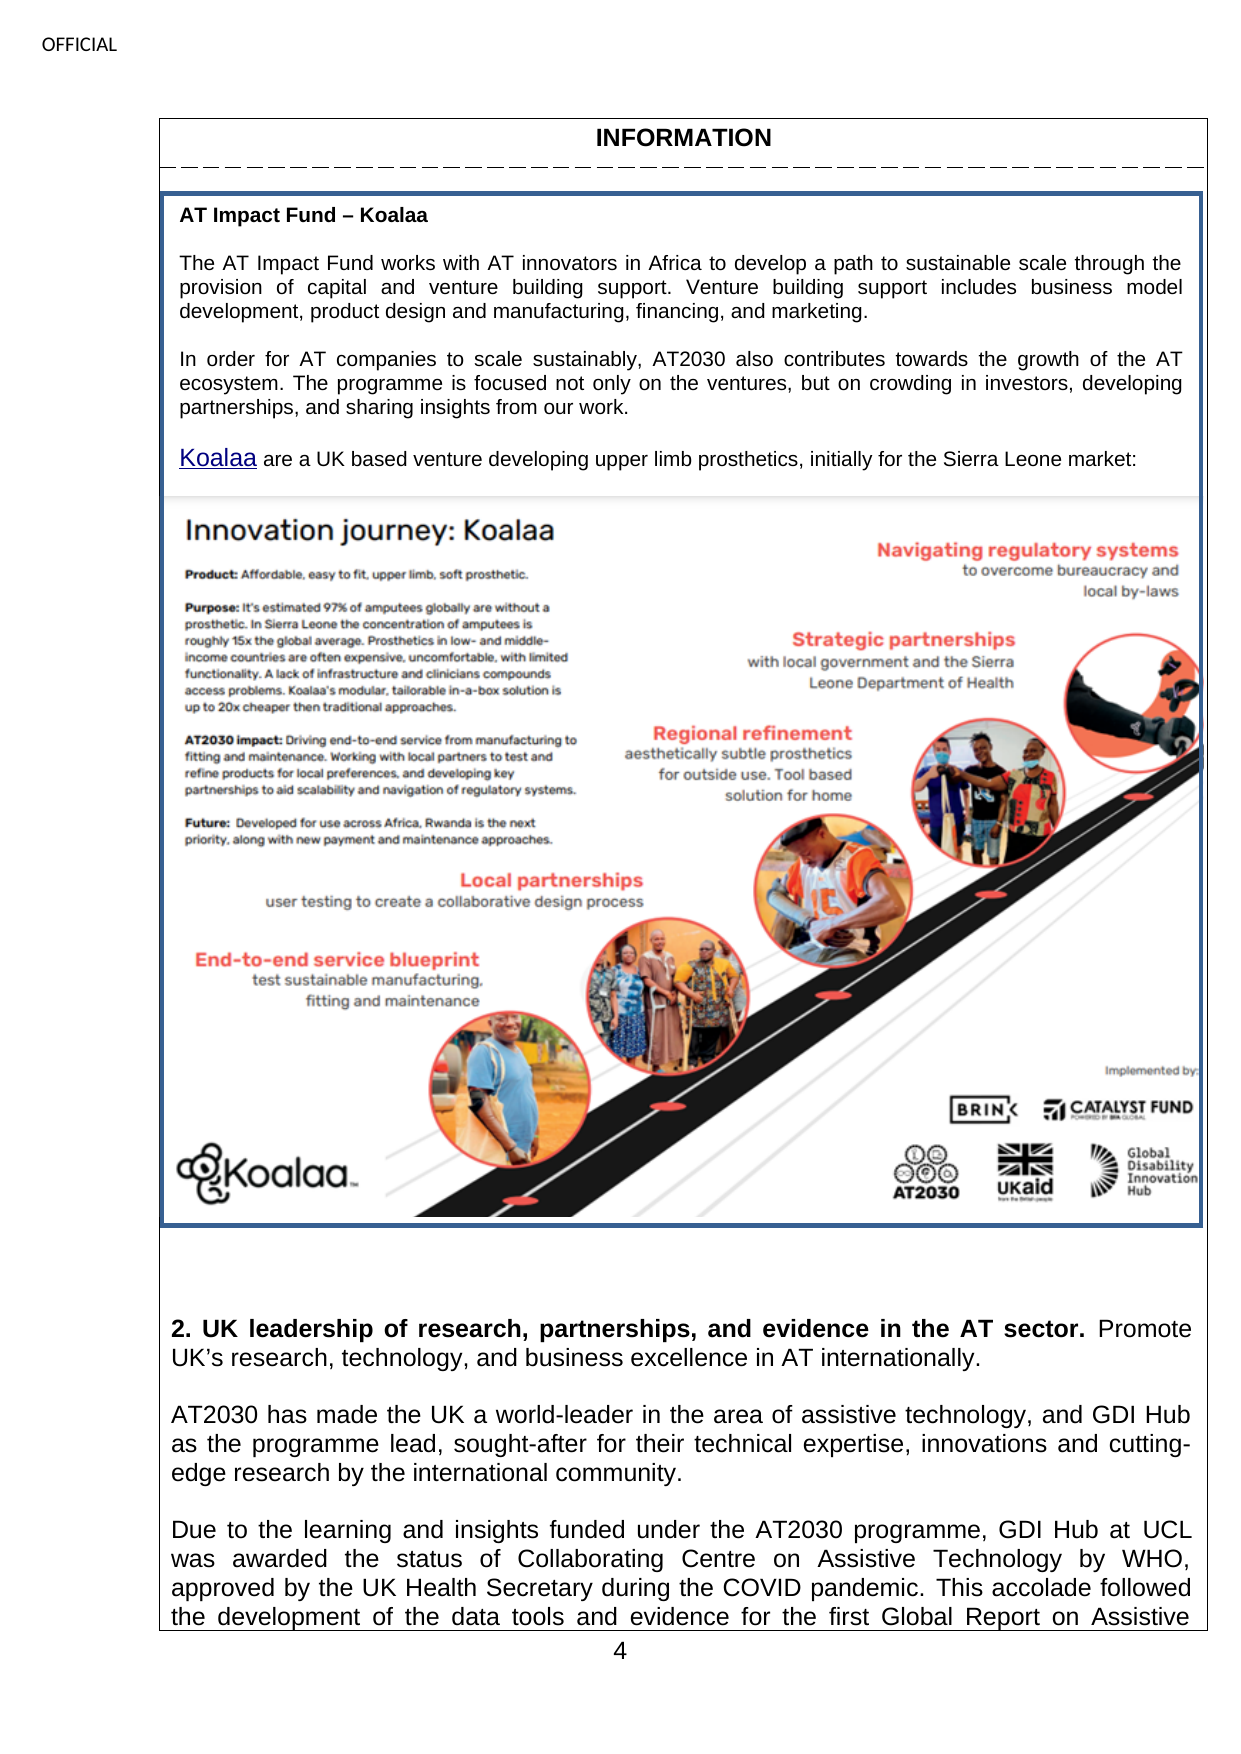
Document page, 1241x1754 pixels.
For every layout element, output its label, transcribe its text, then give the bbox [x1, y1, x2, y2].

table_cell The uplift will advance AT2030’s key activities and learnings to radically scale-up impact working across the four programme clusters : Data & Evidence, improving data and evidence to unlock investment into AT; Innovation, funding innovative AT's and their delivery models, primarily through ‘GDI Accelerate’ (which builds on the success of ‘Innovate Now’ and the ‘AT Impact Fund’); Country Implementation, laying the foundations for market shaping and systems level change; Capacity & Participation, building community solutions, promoting inclusive design, and maximising the power of the Paralympics to overcome stigma. The four key priorities of the cost extension will support the AT2030 clusters to: 1. Scale access to assistive technology innovations in LMICs. Building venture and sector evidence on the use of innovative products and approaches to crowd-in investment for AT, including from multilaterals and the private sector. FCDO’s AT2030 investment has already catalysed new market entrants and generated a new focus on the sector from other donors. However, the sector has not yet been sufficiently de-risked for substantial private sector and multilateral investment, which are essential for new AT innovations and systems in LMICs to reach scale. To scale access to AT innovations in LMICs, a substantial envelope of up to £10 million will be ring-fenced for ‘GDI Accelerate’ – GDI Hub’s new AT vehicle for innovation investments. GDI Accelerate has been designed as a unique UK offer for global impact through a mix of knowledge capital, network capital and financial capital. GDI Accelerate builds on the lessons learned through AT2030’s ‘Innovate Now’ and ‘AT Impact Fund’ sub-programmes, as well as the recently published ’AT Impact Fund Playbook’ to move the sector from ‘market making’ to ‘market shaping’ (an approach successfully applied across the health sector). This will include the trial of blended finance options for business-to-business (B2B) and business-to-customer (B2C) approaches to address both the affordability and accessibility of AT. The programme will also investigate the feasibility of various finance options to de-risk and lock-in investment for ventures within the AT sector that can demonstrate potential for scaling and offer a return on investment, thereby providing large scale access to AT. Crucially GDI Accelerate will offer patient capital, which gives time for ventures to develop sufficient evidence (knowledge capital), partnerships for business-critical elements like distribution (network capital) and financial capital to grow their capacity to deliver. A blueprint for the vehicle needed to best unlock the potential in the AT markets is currently being co-designed by GDI Hub and PWC. By attracting investment, and therefore scaling context-specific innovations, AT2030 can ultimately reach more people directly with the AT that they need to live a quality life with independence and dignity. The resulting blueprint will be used to position the UK as a leader within this emerging global market, continuing the legacy of disability innovation from London 2012. 2. UK leadership of research, partnerships, and evidence in the AT sector. Promote UK’s research, technology, and business excellence in AT internationally. AT2030 has made the UK a world-leader in the area of assistive technology, and GDI Hub as the programme lead, sought-after for their technical expertise, innovations and cutting-edge research by the international community. Due to the learning and insights funded under the AT2030 programme, GDI Hub at UCL was awarded the status of Collaborating Centre on Assistive Technology by WHO, approved by the UK Health Secretary during the COVID pandemic. This accolade followed the development of the data tools and evidence for the first Global Report on Assistive Technology (GREAT), including 150 academic papers. But more is still needed. There are gaps in the global data sources and the evidence which does exist needs to be easier to digest for decision makers to unlock markets. Therefore, the focus of the cost extension is to: Strengthen the mechanisms to turn data into insights, through use the novel technologies such as AI and the principles of good design within human-computer interaction; Build a robust evidence base that will allow new technologies to overcome market barriers, for example making the case for digital manufacture and trialling local ecosystem interventions; Test the use of advanced statistical methods to address data gaps (e.g. through the rapid Assistive AT Assessment (rATA) and Country Capacity Assessment predictions, utilising under consider existing demographic datasets; through rATA and Country Capacity Assessment (CCA) predictions (which enable data collection at both a systems and community level to provide an overarching view on a national landscape in relation to AT), and utilise often overlooked existing demographic datasets; Develop new standardised tools which will enhance global understanding of AT need and use. These priorities will sit alongside ongoing efforts to build the evidence on using mobile phones as AT, in the ‘Mobile as AT’ research project led by GDI Hub in partnership with ATscale (the global partnership for AT) and Google. The project will leverage the capabilities of smartphones and mobile apps to empower individuals, enabling them to lead healthier, more productive, and dignified lives. Furthermore, the programme continues to track the very first dispersal of AT for humanitarian response in Ukraine and understand how to destigmatise disability in novel ways. This will be achieved by extending and expanding partnerships with actors across government, private sector innovators, investors and civil society, specifically with Organisations of and for Persons with Disabilities (OPDs) to support high-quality research and the delivery of new approaches to AT innovation and service delivery. Many of these partnerships offer considerable match funding opportunities. Research will then be presented at key global events including: The 2025 Global Disability Summit hosted by Jordan and Germany ensuring AT is strongly represented, through hosting a side event and a plenary session; The Conference of Parties (COP 28) where AT2030 learnings will be central to a side event on inclusive climate resilient infrastructure; The World Urban Forum, where key learnings on the inclusive climate resilient infrastructure workstream will be shared. GDI Hub colleagues have previously hosted a side event and been invited to speak at panel discussions; The Joint International Conference on Digital Inclusion, Assistive Technology & Accessibility, where GDI Director(s) are expected to be invited to speak and present on AT2030’s findings; And other high level WHO, ATscale and UNICEF AT events as well as at the upcoming China AT Expo in Beijing, where GDI Hub’s CEO is presenting. By presenting these leading, evidence-based research findings, which in turn build momentum and drive the development of further partnerships, the programme will continue act as a key pillar in the development of the AT ecosystem. 3. Leverage AT2030’s global networks to provide an offer to FCDO and Posts on a new localised, transformational approach to AT. This will include an offer to: build the evidence base of what works to provide AT to people with disabilities, an underserved and marginalised population in relevant countries; test the development of new technologies and innovative approaches; and generate insights and proven methods, to support diplomatic relationships and boost ‘soft power’ with national governments. Below are the priority countries for AT2030 at present, though this can be enhanced where strong alignment is found with FCDO and Posts’ priorities. This offer to FCDO and Posts: will help them design and deliver national AT action plans built on AT2030’s innovative (health, education or technology) systems strengthening work; offer new insights on AT and associated services (including the design, use and testing of new artificial intelligence (AI) tools); and drive innovation ecosystem building. The support will extend AT coverage but also develop wider data sets to offer critical learning. A process to access this support will be identified with FCDO and GDI Hub. We will take account of partner match funding opportunities to maximise UK investment. GDI Hub is well placed to deliver this transformational approach to AT systemic change, as they are already working with other regional partners and bi/multilaterals (World Bank, IFC, Asian Development Bank, UNICEF) as well as private sector partners (Google, Microsoft, PWC) to begin this work. 4. Research and Evidence to Support Cross-Government priorities. The extension to AT2030 has been designed to support: FCDO’s International Development Strategy (IDS), contributing to seven of the SDGs (see summary on next page); FCDO’s 2022 Disability Inclusion and Rights Strategy and commitments made at the 2022 Global Disability Summit. The Open Science for Global Resilience campaign, one of the seven UK Development Leadership campaigns; The UK’s International Technology Strategy through the development of inclusive technology solutions via mission-driven investment. The programme scale-up will provide opportunities for UK cross-government collaborations through the development of AT measurement and other tools (e.g. the Country Capacity Assessment) and increasing focus on AT research, innovation and scale. Minister Pursglove MP, Minister for Disabled People, is planning to announce the programme uplift at the major Conference of State Parties to the Convention on the Rights of People with Disabilities in June 2023, as part of the drum beat of the Open Science for Global Resilience Campaign. As an example, opportunities to engage with the Department of Business, and Trade (DBT) will be sought to create opportunities for import and export tax breaks, incentives for the provision of assistive products in LMICs and the promotion (and growth) of AT entrepreneurs and businesses through DBT’s networks and trade shows. GDI Hub will also strengthen its links with UK focussed departments and organisations such as Cabinet Office on their AT action plan, UK Research and Innovation (UKRI), Nesta, and the Department of Health, where there is potential for AT2030 to engage on the potential for use of prosthetic innovations in the UK. [160, 167, 1207, 1630]
table_cell The uplift will advance AT2030’s key activities and learnings to radically scale-up impact working across the four programme clusters : Data & Evidence, improving data and evidence to unlock investment into AT; Innovation, funding innovative AT's and their delivery models, primarily through ‘GDI Accelerate’ (which builds on the success of ‘Innovate Now’ and the ‘AT Impact Fund’); Country Implementation, laying the foundations for market shaping and systems level change; Capacity & Participation, building community solutions, promoting inclusive design, and maximising the power of the Paralympics to overcome stigma. The four key priorities of the cost extension will support the AT2030 clusters to: 1. Scale access to assistive technology innovations in LMICs. Building venture and sector evidence on the use of innovative products and approaches to crowd-in investment for AT, including from multilaterals and the private sector. FCDO’s AT2030 investment has already catalysed new market entrants and generated a new focus on the sector from other donors. However, the sector has not yet been sufficiently de-risked for substantial private sector and multilateral investment, which are essential for new AT innovations and systems in LMICs to reach scale. To scale access to AT innovations in LMICs, a substantial envelope of up to £10 million will be ring-fenced for ‘GDI Accelerate’ – GDI Hub’s new AT vehicle for innovation investments. GDI Accelerate has been designed as a unique UK offer for global impact through a mix of knowledge capital, network capital and financial capital. GDI Accelerate builds on the lessons learned through AT2030’s ‘Innovate Now’ and ‘AT Impact Fund’ sub-programmes, as well as the recently published ’AT Impact Fund Playbook’ to move the sector from ‘market making’ to ‘market shaping’ (an approach successfully applied across the health sector). This will include the trial of blended finance options for business-to-business (B2B) and business-to-customer (B2C) approaches to address both the affordability and accessibility of AT. The programme will also investigate the feasibility of various finance options to de-risk and lock-in investment for ventures within the AT sector that can demonstrate potential for scaling and offer a return on investment, thereby providing large scale access to AT. Crucially GDI Accelerate will offer patient capital, which gives time for ventures to develop sufficient evidence (knowledge capital), partnerships for business-critical elements like distribution (network capital) and financial capital to grow their capacity to deliver. A blueprint for the vehicle needed to best unlock the potential in the AT markets is currently being co-designed by GDI Hub and PWC. By attracting investment, and therefore scaling context-specific innovations, AT2030 can ultimately reach more people directly with the AT that they need to live a quality life with independence and dignity. The resulting blueprint will be used to position the UK as a leader within this emerging global market, continuing the legacy of disability innovation from London 2012. 2. UK leadership of research, partnerships, and evidence in the AT sector. Promote UK’s research, technology, and business excellence in AT internationally. AT2030 has made the UK a world-leader in the area of assistive technology, and GDI Hub as the programme lead, sought-after for their technical expertise, innovations and cutting-edge research by the international community. Due to the learning and insights funded under the AT2030 programme, GDI Hub at UCL was awarded the status of Collaborating Centre on Assistive Technology by WHO, approved by the UK Health Secretary during the COVID pandemic. This accolade followed the development of the data tools and evidence for the first Global Report on Assistive Technology (GREAT), including 150 academic papers. But more is still needed. There are gaps in the global data sources and the evidence which does exist needs to be easier to digest for decision makers to unlock markets. Therefore, the focus of the cost extension is to: Strengthen the mechanisms to turn data into insights, through use the novel technologies such as AI and the principles of good design within human-computer interaction; Build a robust evidence base that will allow new technologies to overcome market barriers, for example making the case for digital manufacture and trialling local ecosystem interventions; Test the use of advanced statistical methods to address data gaps (e.g. through the rapid Assistive AT Assessment (rATA) and Country Capacity Assessment predictions, utilising under consider existing demographic datasets; through rATA and Country Capacity Assessment (CCA) predictions (which enable data collection at both a systems and community level to provide an overarching view on a national landscape in relation to AT), and utilise often overlooked existing demographic datasets; Develop new standardised tools which will enhance global understanding of AT need and use. These priorities will sit alongside ongoing efforts to build the evidence on using mobile phones as AT, in the ‘Mobile as AT’ research project led by GDI Hub in partnership with ATscale (the global partnership for AT) and Google. The project will leverage the capabilities of smartphones and mobile apps to empower individuals, enabling them to lead healthier, more productive, and dignified lives. Furthermore, the programme continues to track the very first dispersal of AT for humanitarian response in Ukraine and understand how to destigmatise disability in novel ways. This will be achieved by extending and expanding partnerships with actors across government, private sector innovators, investors and civil society, specifically with Organisations of and for Persons with Disabilities (OPDs) to support high-quality research and the delivery of new approaches to AT innovation and service delivery. Many of these partnerships offer considerable match funding opportunities. Research will then be presented at key global events including: The 2025 Global Disability Summit hosted by Jordan and Germany ensuring AT is strongly represented, through hosting a side event and a plenary session; The Conference of Parties (COP 28) where AT2030 learnings will be central to a side event on inclusive climate resilient infrastructure; The World Urban Forum, where key learnings on the inclusive climate resilient infrastructure workstream will be shared. GDI Hub colleagues have previously hosted a side event and been invited to speak at panel discussions; The Joint International Conference on Digital Inclusion, Assistive Technology & Accessibility, where GDI Director(s) are expected to be invited to speak and present on AT2030’s findings; And other high level WHO, ATscale and UNICEF AT events as well as at the upcoming China AT Expo in Beijing, where GDI Hub’s CEO is presenting. By presenting these leading, evidence-based research findings, which in turn build momentum and drive the development of further partnerships, the programme will continue act as a key pillar in the development of the AT ecosystem. 3. Leverage AT2030’s global networks to provide an offer to FCDO and Posts on a new localised, transformational approach to AT. This will include an offer to: build the evidence base of what works to provide AT to people with disabilities, an underserved and marginalised population in relevant countries; test the development of new technologies and innovative approaches; and generate insights and proven methods, to support diplomatic relationships and boost ‘soft power’ with national governments. Below are the priority countries for AT2030 at present, though this can be enhanced where strong alignment is found with FCDO and Posts’ priorities. This offer to FCDO and Posts: will help them design and deliver national AT action plans built on AT2030’s innovative (health, education or technology) systems strengthening work; offer new insights on AT and associated services (including the design, use and testing of new artificial intelligence (AI) tools); and drive innovation ecosystem building. The support will extend AT coverage but also develop wider data sets to offer critical learning. A process to access this support will be identified with FCDO and GDI Hub. We will take account of partner match funding opportunities to maximise UK investment. GDI Hub is well placed to deliver this transformational approach to AT systemic change, as they are already working with other regional partners and bi/multilaterals (World Bank, IFC, Asian Development Bank, UNICEF) as well as private sector partners (Google, Microsoft, PWC) to begin this work. 4. Research and Evidence to Support Cross-Government priorities. The extension to AT2030 has been designed to support: FCDO’s International Development Strategy (IDS), contributing to seven of the SDGs (see summary on next page); FCDO’s 2022 Disability Inclusion and Rights Strategy and commitments made at the 2022 Global Disability Summit. The Open Science for Global Resilience campaign, one of the seven UK Development Leadership campaigns; The UK’s International Technology Strategy through the development of inclusive technology solutions via mission-driven investment. The programme scale-up will provide opportunities for UK cross-government collaborations through the development of AT measurement and other tools (e.g. the Country Capacity Assessment) and increasing focus on AT research, innovation and scale. Minister Pursglove MP, Minister for Disabled People, is planning to announce the programme uplift at the major Conference of State Parties to the Convention on the Rights of People with Disabilities in June 2023, as part of the drum beat of the Open Science for Global Resilience Campaign. As an example, opportunities to engage with the Department of Business, and Trade (DBT) will be sought to create opportunities for import and export tax breaks, incentives for the provision of assistive products in LMICs and the promotion (and growth) of AT entrepreneurs and businesses through DBT’s networks and trade shows. GDI Hub will also strengthen its links with UK focussed departments and organisations such as Cabinet Office on their AT action plan, UK Research and Innovation (UKRI), Nesta, and the Department of Health, where there is potential for AT2030 to engage on the potential for use of prosthetic innovations in the UK. [164, 196, 1199, 496]
table_header INFORMATION [160, 119, 1207, 167]
